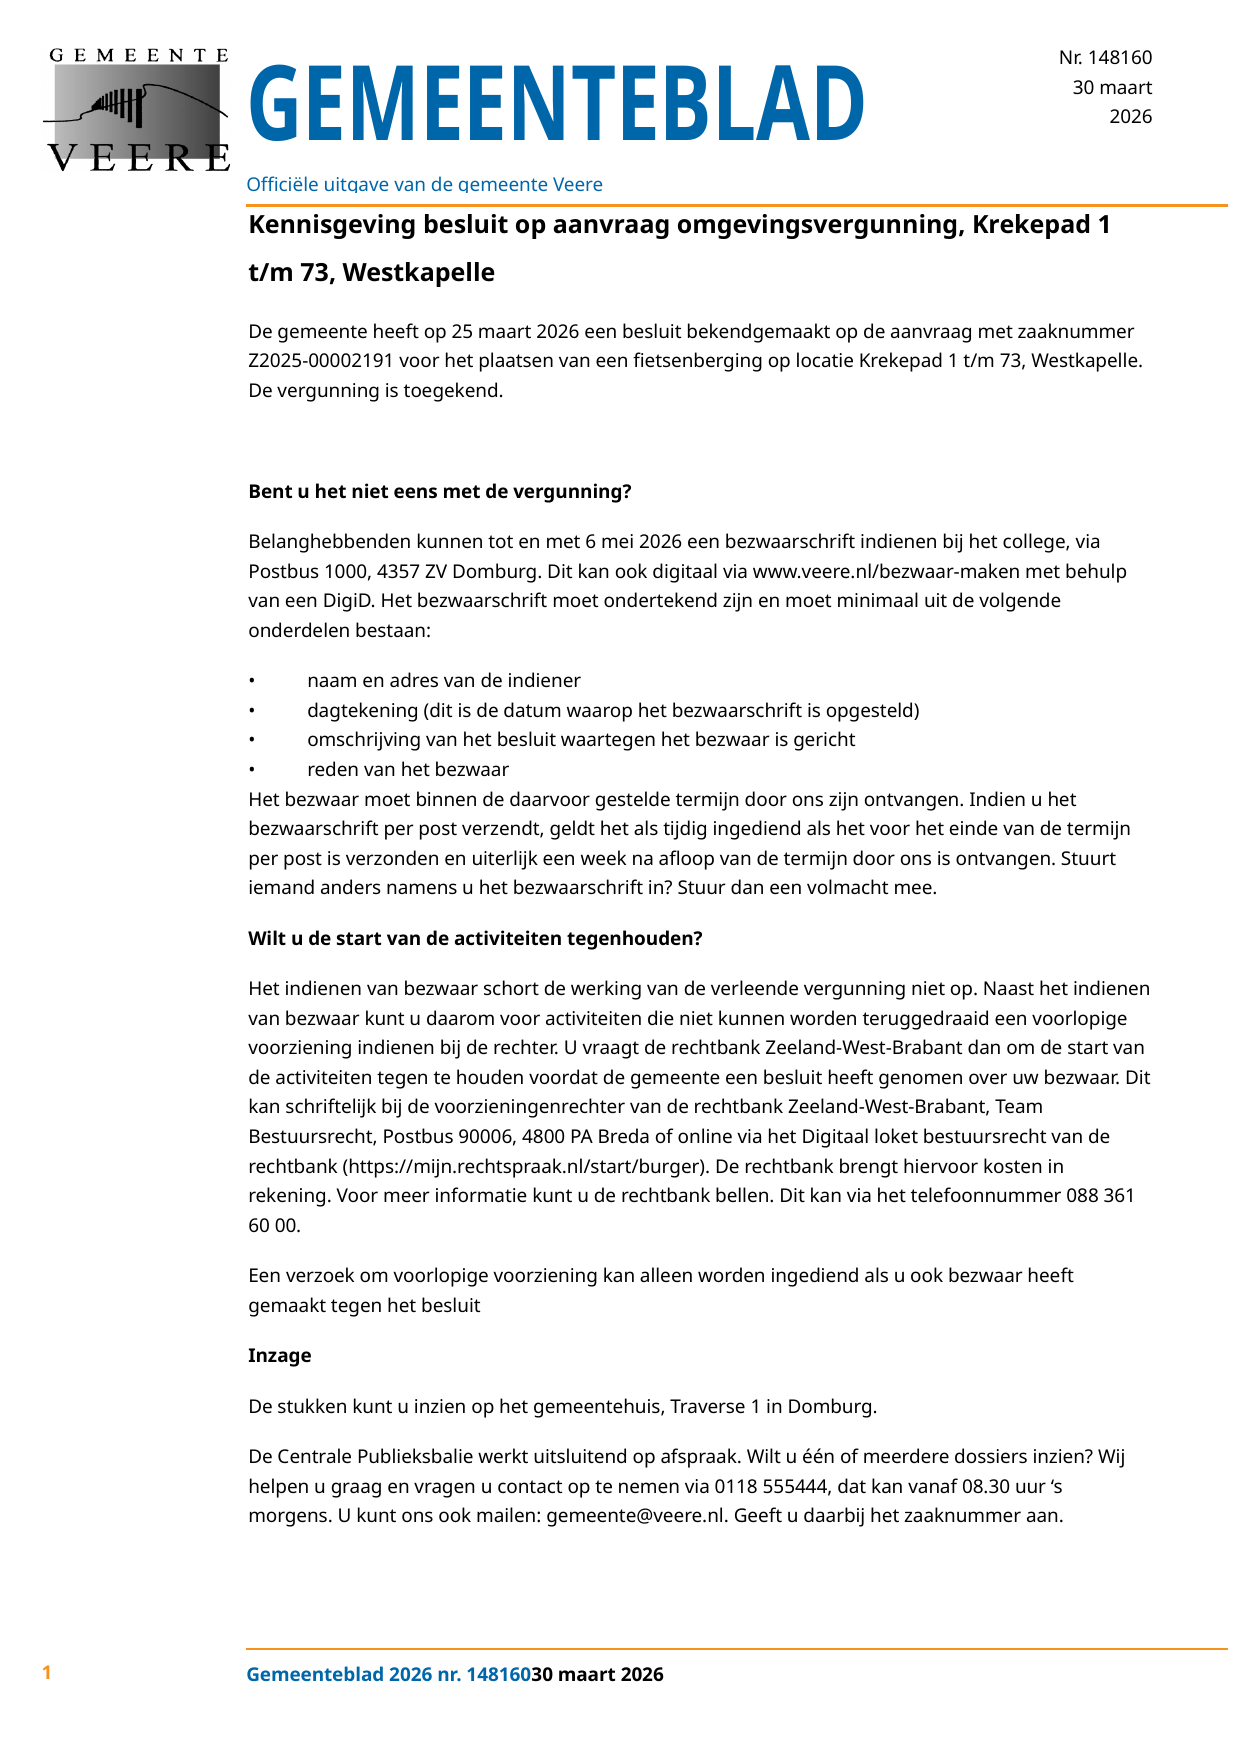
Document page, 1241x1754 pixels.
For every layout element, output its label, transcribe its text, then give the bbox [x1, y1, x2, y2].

text De Centrale Publieksbalie werkt uitsluitend op afspraak. Wilt u één of meerdere dossiers inzien? Wij helpen u graag en vragen u contact op te nemen via 0118 555444, dat kan vanaf 08.30 uur ‘s morgens. U kunt ons ook mailen: gemeente@veere.nl. Geeft u daarbij het zaaknummer aan. [248, 1443, 1152, 1528]
text De gemeente heeft op 25 maart 2026 een besluit bekendgemaakt op de aanvraag met zaaknummer Z2025-00002191 voor het plaatsen van een fietsenberging op locatie Krekepad 1 t/m 73, Westkapelle. De vergunning is toegekend. [248, 318, 1152, 403]
text Wilt u de start van de activiteiten tegenhouden? [248, 925, 1152, 951]
text Kennisgeving besluit op aanvraag omgevingsvergunning, Krekepad 1 t/m 73, Westkapelle [248, 207, 1152, 288]
text De stukken kunt u inzien op het gemeentehuis, Traverse 1 in Domburg. [248, 1393, 1152, 1419]
list reden van het bezwaar [248, 756, 1152, 782]
list dagtekening (dit is de datum waarop het bezwaarschrift is opgesteld) [248, 697, 1152, 723]
text Het bezwaar moet binnen de daarvoor gestelde termijn door ons zijn ontvangen. Indien u het bezwaarschrift per post verzendt, geldt het als tijdig ingediend als het voor het einde van de termijn per post is verzonden en uiterlijk een week na afloop van de termijn door ons is ontvangen. Stuurt iemand anders namens u het bezwaarschrift in? Stuur dan een volmacht mee. [248, 786, 1152, 900]
list naam en adres van de indiener [248, 667, 1152, 693]
text Het indienen van bezwaar schort de werking van de verleende vergunning niet op. Naast het indienen van bezwaar kunt u daarom voor activiteiten die niet kunnen worden teruggedraaid een voorlopige voorziening indienen bij de rechter. U vraagt de rechtbank Zeeland-West-Brabant dan om de start van de activiteiten tegen te houden voordat de gemeente een besluit heeft genomen over uw bezwaar. Dit kan schriftelijk bij de voorzieningenrechter van de rechtbank Zeeland-West-Brabant, Team Bestuursrecht, Postbus 90006, 4800 PA Breda of online via het Digitaal loket bestuursrecht van de rechtbank (https://mijn.rechtspraak.nl/start/burger). De rechtbank brengt hiervoor kosten in rekening. Voor meer informatie kunt u de rechtbank bellen. Dit kan via het telefoonnummer 088 361 60 00. [248, 975, 1152, 1238]
text Belanghebbenden kunnen tot en met 6 mei 2026 een bezwaarschrift indienen bij het college, via Postbus 1000, 4357 ZV Domburg. Dit kan ook digitaal via www.veere.nl/bezwaar-maken met behulp van een DigiD. Het bezwaarschrift moet ondertekend zijn en moet minimaal uit de volgende onderdelen bestaan: [248, 528, 1152, 643]
text Een verzoek om voorlopige voorziening kan alleen worden ingediend als u ook bezwaar heeft gemaakt tegen het besluit [248, 1262, 1152, 1318]
text Inzage [248, 1342, 1152, 1368]
text Bent u het niet eens met de vergunning? [248, 478, 1152, 504]
list omschrijving van het besluit waartegen het bezwaar is gericht [248, 727, 1152, 752]
picture [41, 47, 231, 172]
